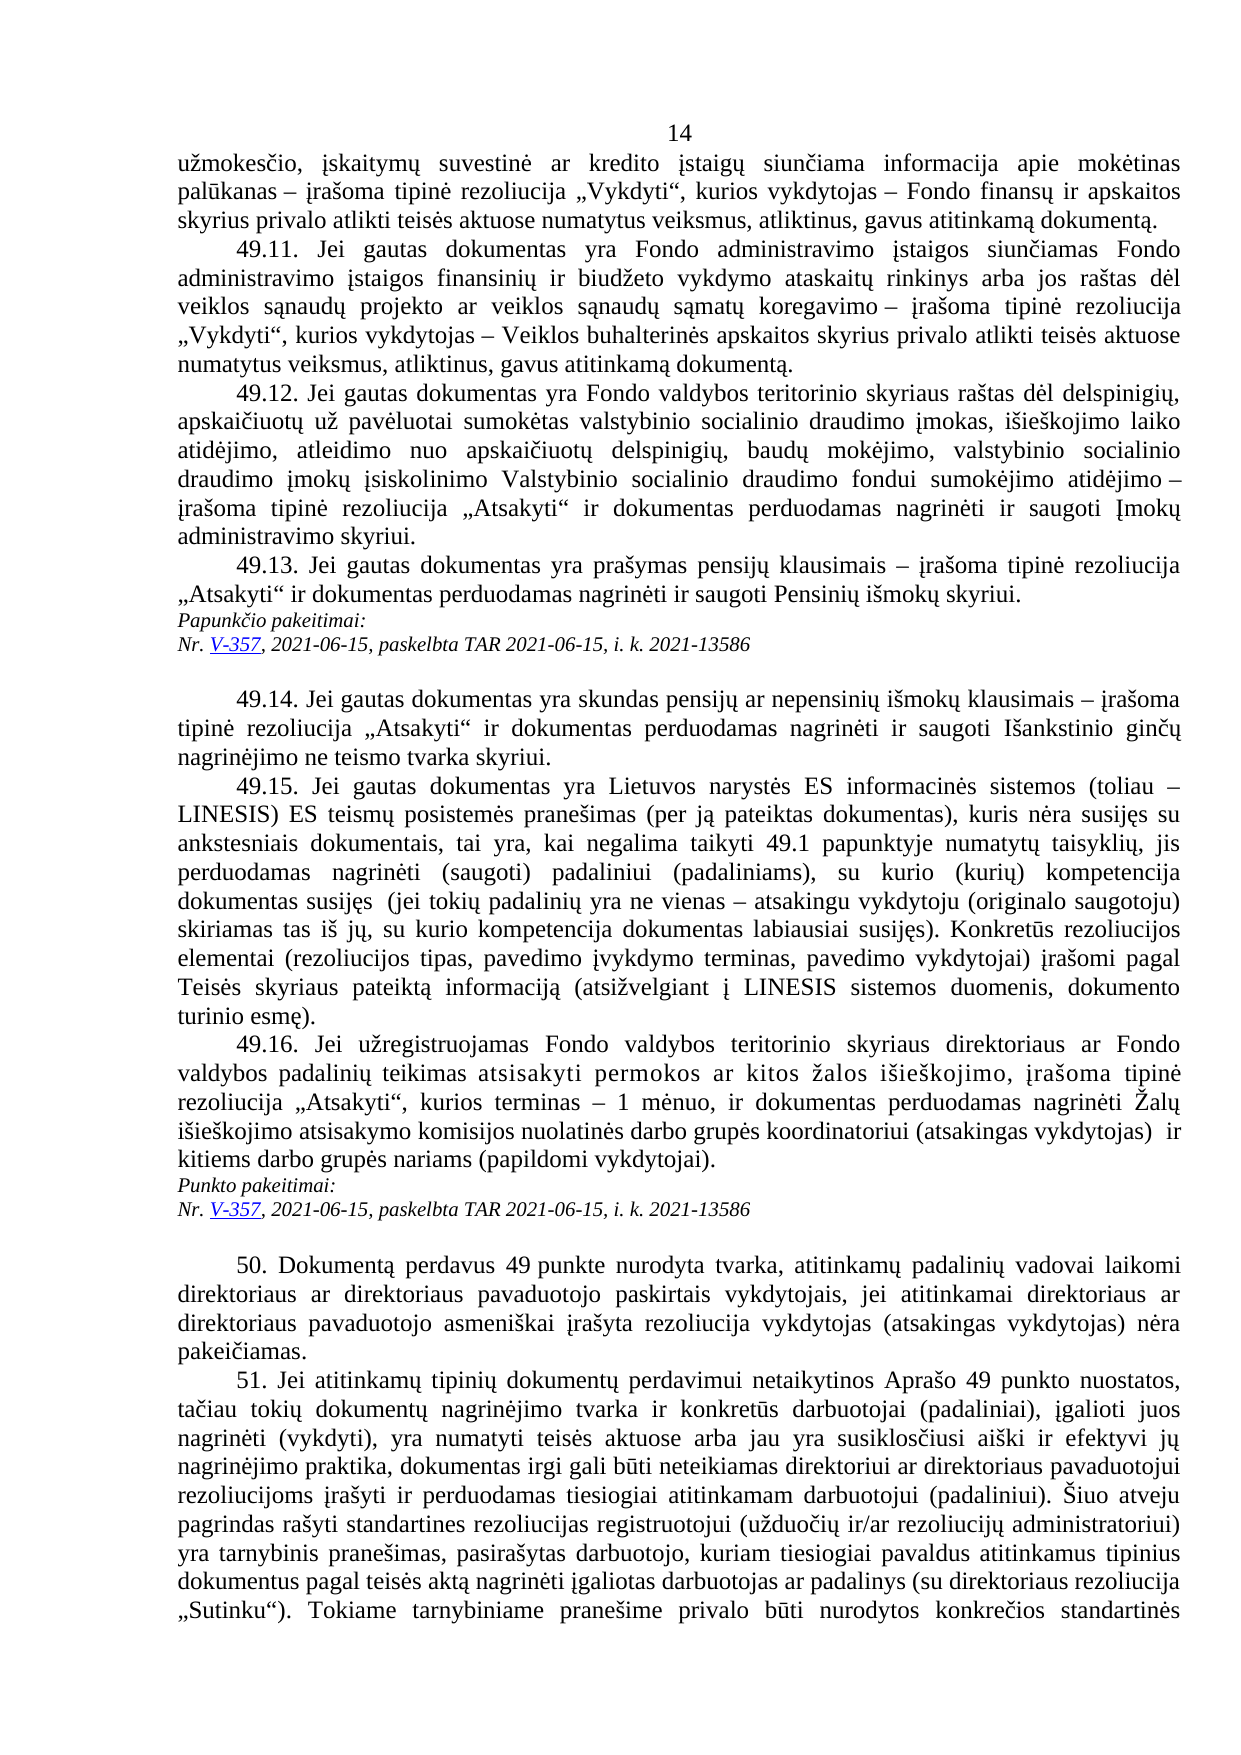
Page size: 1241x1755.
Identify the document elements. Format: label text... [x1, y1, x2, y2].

text užmokesčio, įskaitymų suvestinė ar kredito įstaigų siunčiama informacija apie mokėtinas palūkanas – įrašoma tipinė rezoliucija „Vykdyti“, kurios vykdytojas – Fondo finansų ir apskaitos skyrius privalo atlikti teisės aktuose numatytus veiksmus, atliktinus, gavus atitinkamą dokumentą. [177, 148, 1181, 234]
text Punkto pakeitimai: [177, 1173, 1181, 1197]
text 49.14. Jei gautas dokumentas yra skundas pensijų ar nepensinių išmokų klausimais – įrašoma tipinė rezoliucija „Atsakyti“ ir dokumentas perduodamas nagrinėti ir saugoti Išankstinio ginčų nagrinėjimo ne teismo tvarka skyriui. [177, 684, 1181, 771]
text Nr. V-357, 2021-06-15, paskelbta TAR 2021-06-15, i. k. 2021-13586 [177, 1197, 1181, 1221]
text 51. Jei atitinkamų tipinių dokumentų perdavimui netaikytinos Aprašo 49 punkto nuostatos, tačiau tokių dokumentų nagrinėjimo tvarka ir konkretūs darbuotojai (padaliniai), įgalioti juos nagrinėti (vykdyti), yra numatyti teisės aktuose arba jau yra susiklosčiusi aiški ir efektyvi jų nagrinėjimo praktika, dokumentas irgi gali būti neteikiamas direktoriui ar direktoriaus pavaduotojui rezoliucijoms įrašyti ir perduodamas tiesiogiai atitinkamam darbuotojui (padaliniui). Šiuo atveju pagrindas rašyti standartines rezoliucijas registruotojui (užduočių ir/ar rezoliucijų administratoriui) yra tarnybinis pranešimas, pasirašytas darbuotojo, kuriam tiesiogiai pavaldus atitinkamus tipinius dokumentus pagal teisės aktą nagrinėti įgaliotas darbuotojas ar padalinys (su direktoriaus rezoliucija „Sutinku“). Tokiame tarnybiniame pranešime privalo būti nurodytos konkrečios standartinės [177, 1365, 1181, 1624]
text 49.13. Jei gautas dokumentas yra prašymas pensijų klausimais – įrašoma tipinė rezoliucija „Atsakyti“ ir dokumentas perduodamas nagrinėti ir saugoti Pensinių išmokų skyriui. [177, 550, 1181, 608]
text Papunkčio pakeitimai: [177, 608, 1181, 632]
text 49.12. Jei gautas dokumentas yra Fondo valdybos teritorinio skyriaus raštas dėl delspinigių, apskaičiuotų už pavėluotai sumokėtas valstybinio socialinio draudimo įmokas, išieškojimo laiko atidėjimo, atleidimo nuo apskaičiuotų delspinigių, baudų mokėjimo, valstybinio socialinio draudimo įmokų įsiskolinimo Valstybinio socialinio draudimo fondui sumokėjimo atidėjimo – įrašoma tipinė rezoliucija „Atsakyti“ ir dokumentas perduodamas nagrinėti ir saugoti Įmokų administravimo skyriui. [177, 378, 1181, 550]
text 49.11. Jei gautas dokumentas yra Fondo administravimo įstaigos siunčiamas Fondo administravimo įstaigos finansinių ir biudžeto vykdymo ataskaitų rinkinys arba jos raštas dėl veiklos sąnaudų projekto ar veiklos sąnaudų sąmatų koregavimo – įrašoma tipinė rezoliucija „Vykdyti“, kurios vykdytojas – Veiklos buhalterinės apskaitos skyrius privalo atlikti teisės aktuose numatytus veiksmus, atliktinus, gavus atitinkamą dokumentą. [177, 234, 1181, 378]
text 49.16. Jei užregistruojamas Fondo valdybos teritorinio skyriaus direktoriaus ar Fondo valdybos padalinių teikimas atsisakyti permokos ar kitos žalos išieškojimo, įrašoma tipinė rezoliucija „Atsakyti“, kurios terminas – 1 mėnuo, ir dokumentas perduodamas nagrinėti Žalų išieškojimo atsisakymo komisijos nuolatinės darbo grupės koordinatoriui (atsakingas vykdytojas) ir kitiems darbo grupės nariams (papildomi vykdytojai). [177, 1029, 1181, 1173]
text Nr. V-357, 2021-06-15, paskelbta TAR 2021-06-15, i. k. 2021-13586 [177, 632, 1181, 656]
text 50. Dokumentą perdavus 49 punkte nurodyta tvarka, atitinkamų padalinių vadovai laikomi direktoriaus ar direktoriaus pavaduotojo paskirtais vykdytojais, jei atitinkamai direktoriaus ar direktoriaus pavaduotojo asmeniškai įrašyta rezoliucija vykdytojas (atsakingas vykdytojas) nėra pakeičiamas. [177, 1250, 1181, 1365]
text 49.15. Jei gautas dokumentas yra Lietuvos narystės ES informacinės sistemos (toliau – LINESIS) ES teismų posistemės pranešimas (per ją pateiktas dokumentas), kuris nėra susijęs su ankstesniais dokumentais, tai yra, kai negalima taikyti 49.1 papunktyje numatytų taisyklių, jis perduodamas nagrinėti (saugoti) padaliniui (padaliniams), su kurio (kurių) kompetencija dokumentas susijęs (jei tokių padalinių yra ne vienas – atsakingu vykdytoju (originalo saugotoju) skiriamas tas iš jų, su kurio kompetencija dokumentas labiausiai susijęs). Konkretūs rezoliucijos elementai (rezoliucijos tipas, pavedimo įvykdymo terminas, pavedimo vykdytojai) įrašomi pagal Teisės skyriaus pateiktą informaciją (atsižvelgiant į LINESIS sistemos duomenis, dokumento turinio esmę). [177, 771, 1181, 1029]
